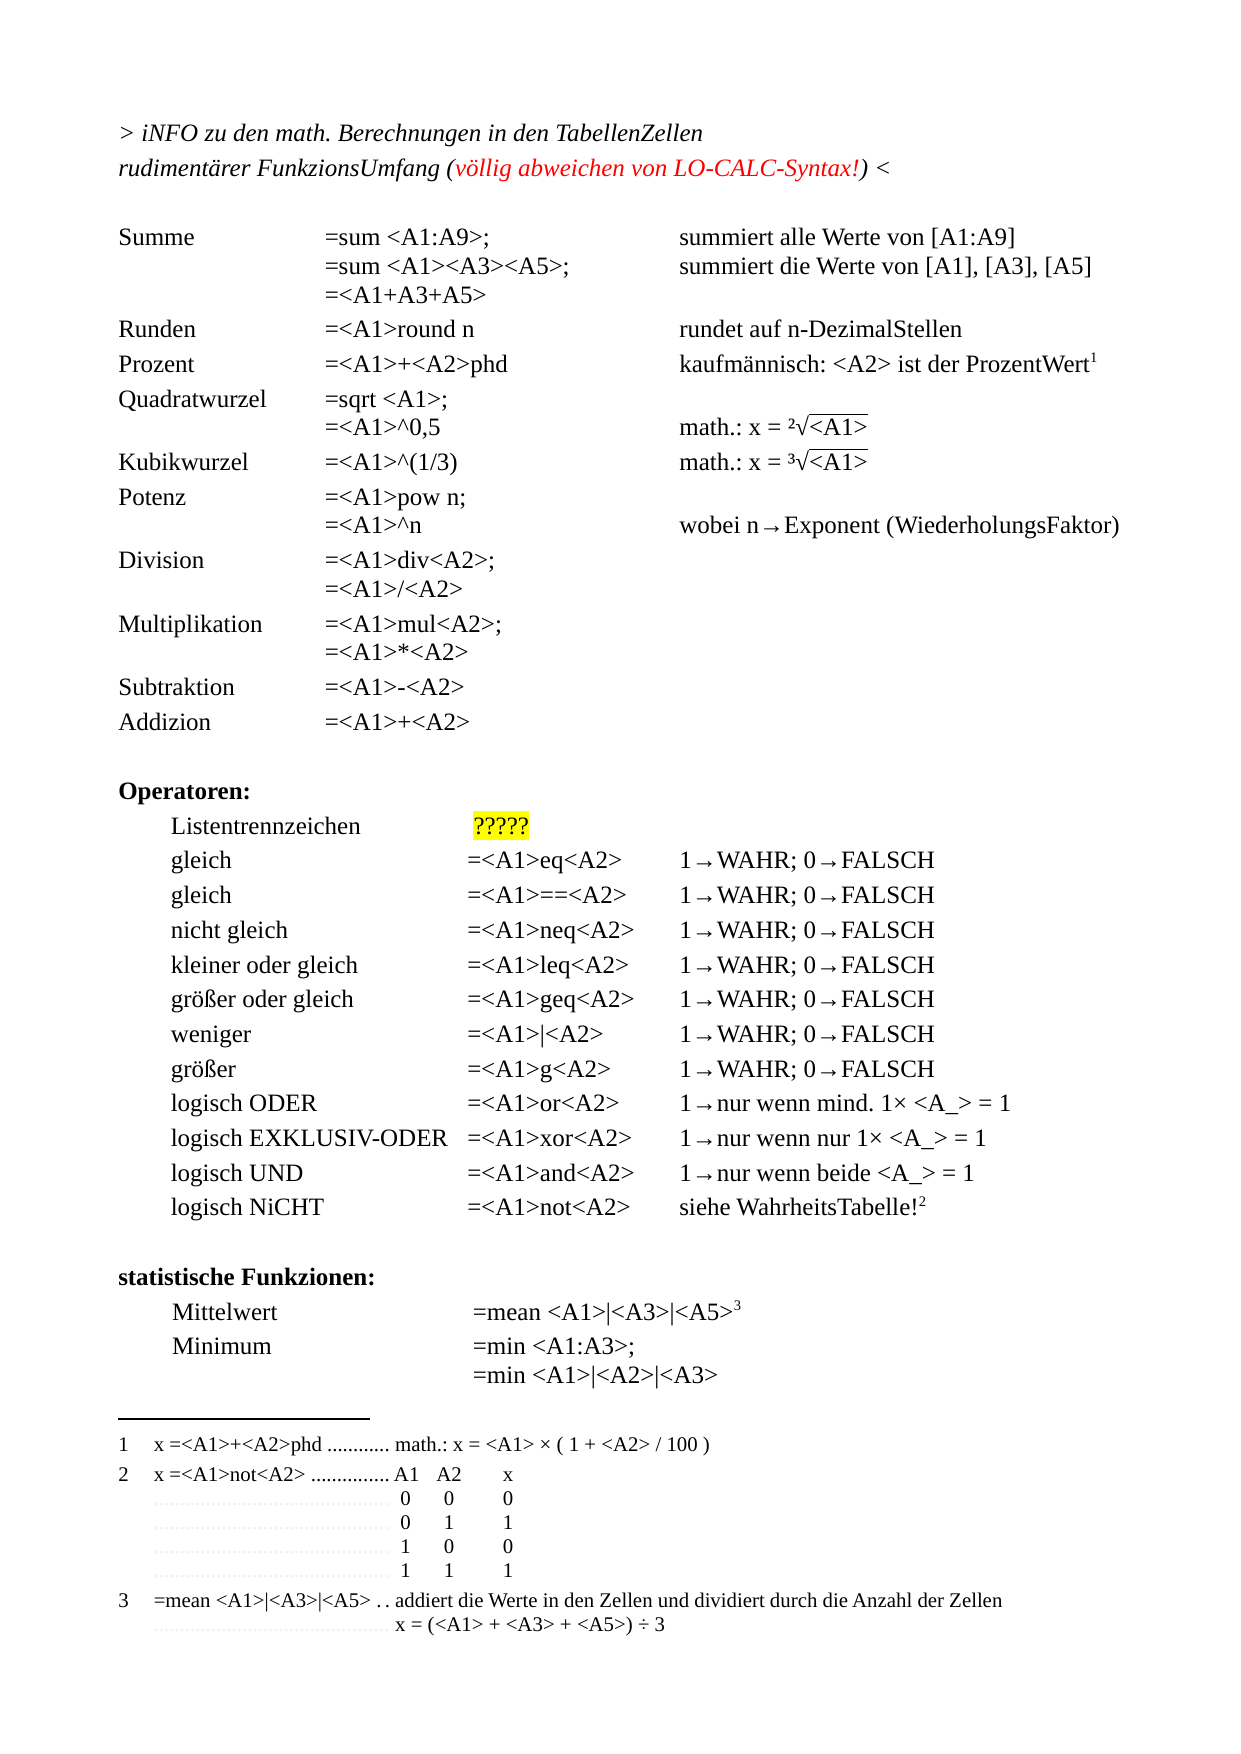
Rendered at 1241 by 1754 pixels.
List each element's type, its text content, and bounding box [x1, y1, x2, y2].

text > iNFO zu den math. Berechnungen in den TabellenZellen [118, 118, 1122, 147]
text =mean <A1>|<A3>|<A5> addiert die Werte in den Zellen und dividiert durch die Anzahl der Zellen x = (<A1> + <A3> + <A5>) ÷ 3 [118, 1588, 1122, 1636]
text Addizion =<A1>+<A2> [118, 707, 1122, 736]
text Listentrennzeichen ????? [118, 811, 1122, 840]
text rudimentärer FunkzionsUmfang (völlig abweichen von LO-CALC-Syntax!) < [118, 153, 1122, 182]
text Kubikwurzel =<A1>^(1/3) math.: x = ³√<A1> [118, 447, 1122, 476]
text logisch EXKLUSIV-ODER =<A1>xor<A2> 1→nur wenn nur 1× <A_> = 1 [118, 1123, 1122, 1152]
text statistische Funkzionen: [118, 1262, 1122, 1291]
text Division =<A1>div<A2>; =<A1>/<A2> [118, 545, 1122, 603]
text kleiner oder gleich =<A1>leq<A2> 1→WAHR; 0→FALSCH [118, 950, 1122, 978]
text Runden =<A1>round n rundet auf n-DezimalStellen [118, 314, 1122, 343]
text Mittelwert =mean <A1>|<A3>|<A5> [118, 1297, 1122, 1325]
text x =<A1>+<A2>phd math.: x = <A1> × ( 1 + <A2> / 100 ) [118, 1431, 1122, 1456]
text Operatoren: [118, 776, 1122, 805]
text logisch NiCHT =<A1>not<A2> siehe WahrheitsTabelle! [118, 1192, 1122, 1221]
text Subtraktion =<A1>-<A2> [118, 672, 1122, 701]
text x =<A1>not<A2> A1 A2 x 0 0 0 0 1 1 1 0 0 1 1 1 [118, 1461, 1122, 1582]
text größer oder gleich =<A1>geq<A2> 1→WAHR; 0→FALSCH [118, 984, 1122, 1013]
text logisch UND =<A1>and<A2> 1→nur wenn beide <A_> = 1 [118, 1158, 1122, 1187]
text nicht gleich =<A1>neq<A2> 1→WAHR; 0→FALSCH [118, 915, 1122, 944]
text Multiplikation =<A1>mul<A2>; =<A1>*<A2> [118, 609, 1122, 666]
text Summe =sum <A1:A9>; summiert alle Werte von [A1:A9] =sum <A1><A3><A5>; summiert die Werte von [A1], [A3], [A5] =<A1+A3+A5> [118, 222, 1122, 308]
text Quadratwurzel =sqrt <A1>; =<A1>^0,5 math.: x = ²√<A1> [118, 384, 1122, 441]
text gleich =<A1>==<A2> 1→WAHR; 0→FALSCH [118, 880, 1122, 909]
text logisch ODER =<A1>or<A2> 1→nur wenn mind. 1× <A_> = 1 [118, 1088, 1122, 1117]
text gleich =<A1>eq<A2> 1→WAHR; 0→FALSCH [118, 846, 1122, 874]
text Prozent =<A1>+<A2>phd kaufmännisch: <A2> ist der ProzentWert [118, 349, 1122, 378]
text größer =<A1>g<A2> 1→WAHR; 0→FALSCH [118, 1054, 1122, 1082]
text Minimum =min <A1:A3>; =min <A1>|<A2>|<A3> [118, 1331, 1122, 1389]
text Potenz =<A1>pow n; =<A1>^n wobei n→Exponent (WiederholungsFaktor) [118, 482, 1122, 539]
text weniger =<A1>|<A2> 1→WAHR; 0→FALSCH [118, 1019, 1122, 1048]
